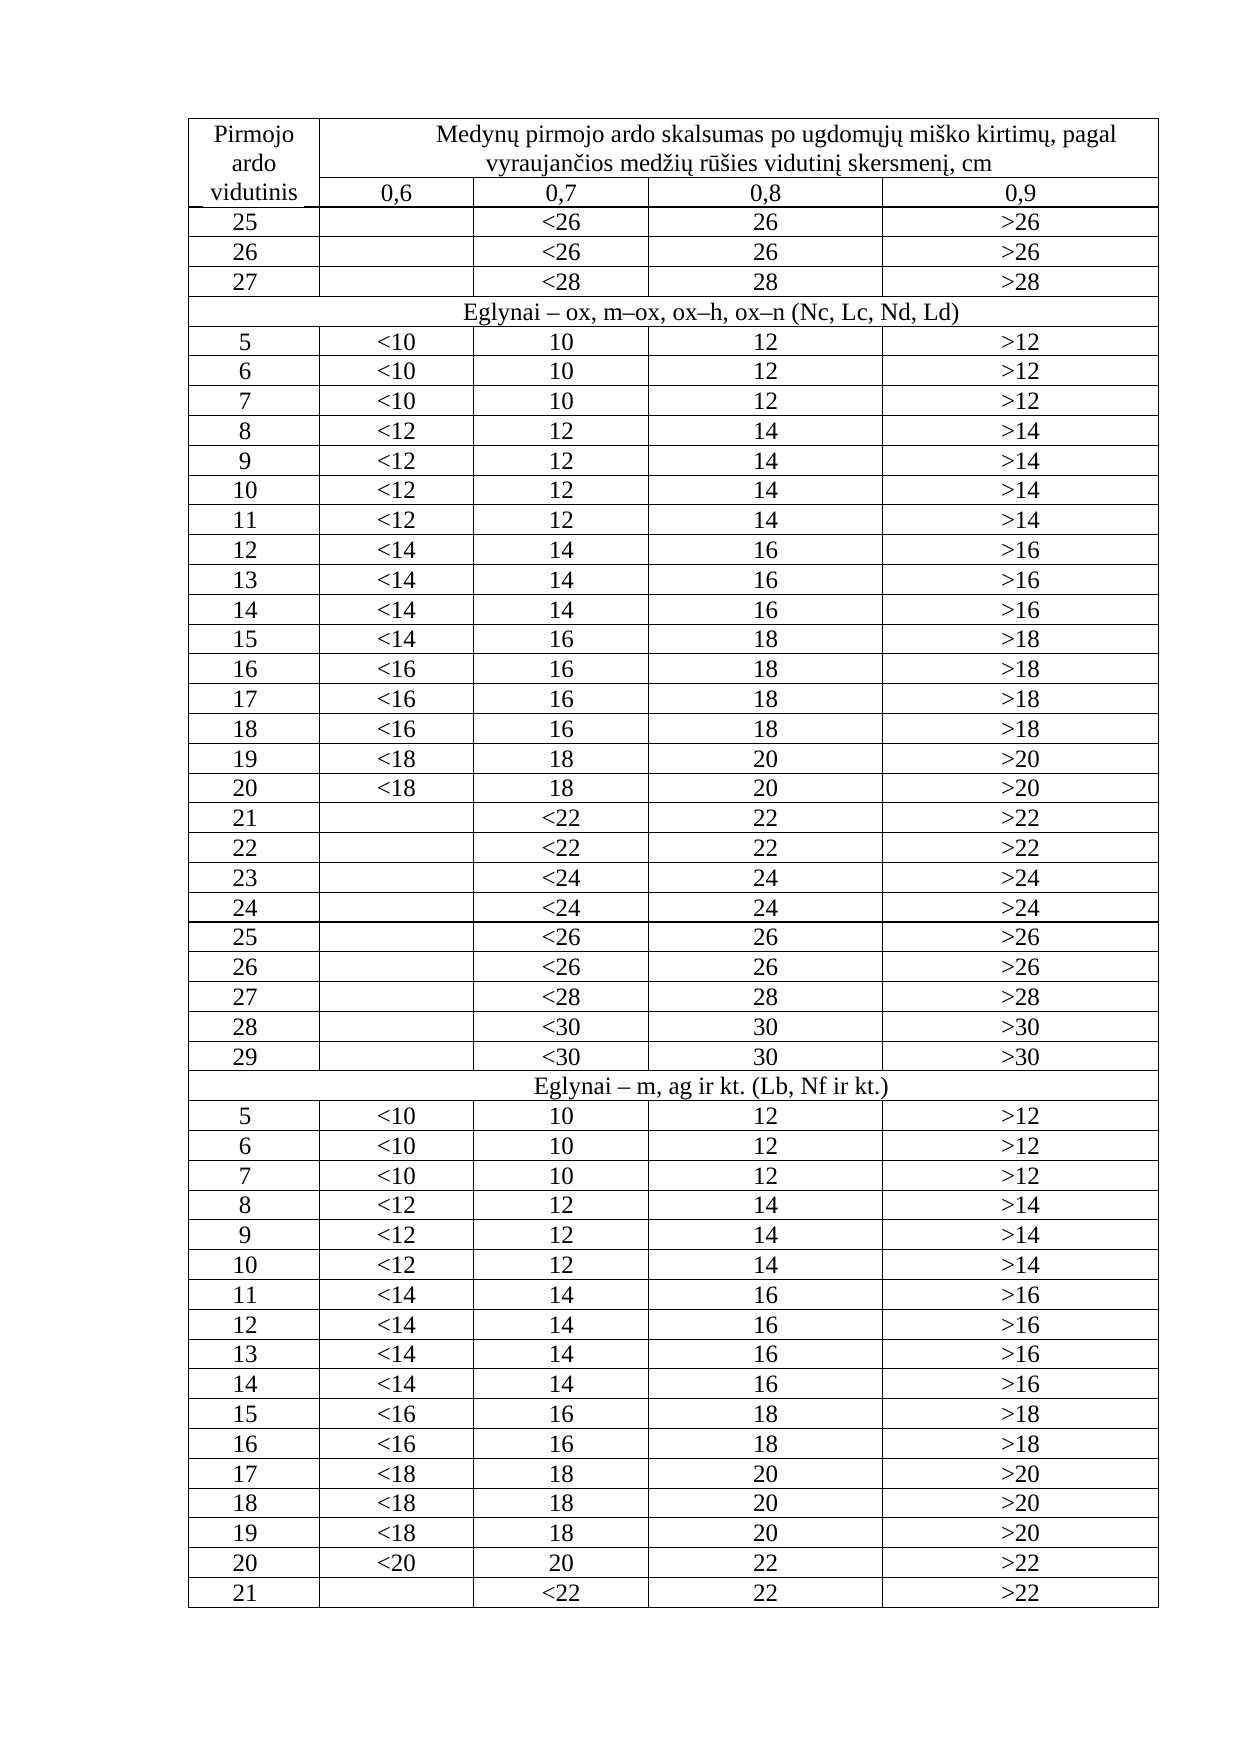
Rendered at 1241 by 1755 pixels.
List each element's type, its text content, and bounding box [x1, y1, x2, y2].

table_cell >28 [883, 982, 1158, 1011]
table_cell >16 [883, 1310, 1158, 1338]
table_cell 16 [649, 565, 882, 594]
table_cell >26 [883, 923, 1158, 951]
table_cell >16 [883, 1280, 1158, 1309]
table_cell >18 [883, 684, 1158, 713]
table_cell 14 [474, 1280, 648, 1309]
table_cell [320, 982, 473, 1011]
table_cell >14 [883, 446, 1158, 474]
table_cell 26 [649, 923, 882, 951]
table_cell <14 [320, 1280, 473, 1309]
table_cell 8 [189, 1191, 319, 1219]
table_cell >24 [883, 893, 1158, 921]
table_cell <12 [320, 446, 473, 474]
table_cell 10 [474, 327, 648, 355]
table_cell 13 [189, 1340, 319, 1368]
table_cell >22 [883, 803, 1158, 832]
table_cell 24 [649, 863, 882, 892]
table_cell 22 [649, 1548, 882, 1577]
table_cell 30 [649, 1042, 882, 1070]
table_cell <12 [320, 416, 473, 445]
table_cell 18 [649, 654, 882, 683]
table_cell >22 [883, 1578, 1158, 1607]
table_cell >14 [883, 1250, 1158, 1279]
table_cell 12 [649, 386, 882, 415]
table_cell 12 [474, 1220, 648, 1249]
table_header Medynų pirmojo ardo skalsumas po ugdomųjų miško kirtimų, pagal vyraujančios medžių rūšies vidutinį skersmenį, cm [320, 119, 1158, 177]
table_cell 9 [189, 1220, 319, 1249]
table_cell <22 [474, 803, 648, 832]
table_cell <26 [474, 237, 648, 266]
table_cell <16 [320, 684, 473, 713]
table_cell >20 [883, 774, 1158, 802]
table_cell >20 [883, 1518, 1158, 1547]
table_cell 28 [649, 267, 882, 296]
table_cell >12 [883, 327, 1158, 355]
table_cell 14 [474, 1340, 648, 1368]
table_cell 17 [189, 1459, 319, 1487]
table_cell [320, 863, 473, 892]
table_cell 20 [649, 1518, 882, 1547]
table_cell 6 [189, 356, 319, 385]
table_cell 16 [649, 595, 882, 623]
table_cell <14 [320, 535, 473, 564]
table_cell <14 [320, 565, 473, 594]
table_cell 16 [474, 714, 648, 743]
table_cell 12 [189, 535, 319, 564]
table_cell [320, 237, 473, 266]
table_cell 12 [474, 505, 648, 534]
table_cell 12 [474, 1191, 648, 1219]
table_cell [320, 1578, 473, 1607]
table_cell 12 [474, 446, 648, 474]
table_cell <12 [320, 1220, 473, 1249]
table_cell 12 [649, 327, 882, 355]
table_cell <14 [320, 1340, 473, 1368]
table_cell >16 [883, 565, 1158, 594]
table_cell 14 [649, 476, 882, 504]
table_cell 20 [649, 1459, 882, 1487]
table_cell 16 [474, 625, 648, 653]
table_cell 12 [474, 1250, 648, 1279]
table_cell [320, 952, 473, 981]
table_cell 28 [189, 1012, 319, 1041]
table_cell 18 [649, 684, 882, 713]
table_cell <16 [320, 654, 473, 683]
table_cell <12 [320, 1191, 473, 1219]
table_cell >20 [883, 1459, 1158, 1487]
table_cell <10 [320, 327, 473, 355]
table_cell >18 [883, 1399, 1158, 1428]
table_cell 18 [474, 744, 648, 772]
table_cell >20 [883, 1489, 1158, 1517]
table_cell 14 [189, 1369, 319, 1398]
table_cell 21 [189, 1578, 319, 1607]
table_cell <18 [320, 1489, 473, 1517]
table_cell >16 [883, 535, 1158, 564]
table_cell <10 [320, 1131, 473, 1160]
table_cell <30 [474, 1012, 648, 1041]
table_cell 20 [189, 1548, 319, 1577]
table_cell 14 [649, 1250, 882, 1279]
table_cell 16 [474, 1399, 648, 1428]
table_cell >24 [883, 863, 1158, 892]
table_cell [320, 803, 473, 832]
table_cell 15 [189, 625, 319, 653]
table_header Pirmojo ardo vidutinis aukštis, m [189, 119, 319, 206]
table_cell >14 [883, 505, 1158, 534]
table_cell [320, 1042, 473, 1070]
table_cell 11 [189, 505, 319, 534]
table_cell <16 [320, 1429, 473, 1458]
table_cell <22 [474, 1578, 648, 1607]
table_cell <14 [320, 1310, 473, 1338]
table_cell >12 [883, 1161, 1158, 1189]
table_cell <30 [474, 1042, 648, 1070]
table_cell 22 [649, 833, 882, 862]
table_cell <16 [320, 714, 473, 743]
table_cell >30 [883, 1042, 1158, 1070]
table_cell <26 [474, 923, 648, 951]
table_cell 10 [474, 1101, 648, 1130]
table_cell >26 [883, 237, 1158, 266]
table_cell [320, 893, 473, 921]
table_cell <28 [474, 267, 648, 296]
table_cell 26 [649, 208, 882, 236]
table_cell 14 [649, 416, 882, 445]
table_cell [320, 208, 473, 236]
table_cell 21 [189, 803, 319, 832]
table_cell <18 [320, 774, 473, 802]
table_cell <10 [320, 1101, 473, 1130]
table_cell <16 [320, 1399, 473, 1428]
table_cell 16 [649, 1340, 882, 1368]
table_cell 10 [474, 386, 648, 415]
table_cell <24 [474, 863, 648, 892]
table_cell 16 [474, 654, 648, 683]
table_cell 30 [649, 1012, 882, 1041]
table_cell >22 [883, 1548, 1158, 1577]
table_cell Eglynai – m, ag ir kt. (Lb, Nf ir kt.) [189, 1071, 1158, 1100]
table_cell 10 [474, 1131, 648, 1160]
table_cell >20 [883, 744, 1158, 772]
table_cell <18 [320, 1518, 473, 1547]
table_cell 20 [649, 774, 882, 802]
table_cell [320, 1012, 473, 1041]
table_cell 14 [649, 1191, 882, 1219]
table_cell 22 [189, 833, 319, 862]
table_cell 22 [649, 803, 882, 832]
table_cell <18 [320, 1459, 473, 1487]
table_cell 20 [189, 774, 319, 802]
table_cell 26 [189, 952, 319, 981]
table_cell 5 [189, 1101, 319, 1130]
table_cell 17 [189, 684, 319, 713]
table_cell 25 [189, 208, 319, 236]
table_cell 16 [649, 1310, 882, 1338]
table_cell 12 [649, 356, 882, 385]
table_cell 14 [649, 446, 882, 474]
table_cell [320, 923, 473, 951]
table_cell <10 [320, 1161, 473, 1189]
table_cell 14 [474, 535, 648, 564]
table_cell 26 [649, 952, 882, 981]
table_cell [320, 833, 473, 862]
table_cell <18 [320, 744, 473, 772]
table_cell >12 [883, 386, 1158, 415]
table_cell 18 [189, 1489, 319, 1517]
table_cell 27 [189, 267, 319, 296]
table_cell 18 [649, 1429, 882, 1458]
table_cell 16 [189, 1429, 319, 1458]
table_cell <12 [320, 505, 473, 534]
table_cell 12 [474, 476, 648, 504]
table_cell 12 [649, 1161, 882, 1189]
table_cell <10 [320, 386, 473, 415]
table_cell >16 [883, 595, 1158, 623]
table_cell 9 [189, 446, 319, 474]
table_cell 14 [474, 595, 648, 623]
table_cell >18 [883, 714, 1158, 743]
table_cell 12 [189, 1310, 319, 1338]
table_cell >16 [883, 1340, 1158, 1368]
table_cell <22 [474, 833, 648, 862]
table_cell <14 [320, 625, 473, 653]
table_cell 20 [649, 1489, 882, 1517]
table_cell <12 [320, 476, 473, 504]
table_cell 18 [474, 774, 648, 802]
table_cell 10 [189, 476, 319, 504]
table_cell 23 [189, 863, 319, 892]
table_cell >18 [883, 625, 1158, 653]
table_cell <26 [474, 952, 648, 981]
table_cell 24 [649, 893, 882, 921]
table_cell 18 [474, 1489, 648, 1517]
table_cell 26 [649, 237, 882, 266]
table_cell 18 [649, 625, 882, 653]
table_cell 16 [189, 654, 319, 683]
table_cell >16 [883, 1369, 1158, 1398]
table_cell >28 [883, 267, 1158, 296]
table_cell 5 [189, 327, 319, 355]
table_cell 7 [189, 1161, 319, 1189]
table_cell 6 [189, 1131, 319, 1160]
table_cell <10 [320, 356, 473, 385]
table_cell 16 [474, 684, 648, 713]
table_cell 14 [189, 595, 319, 623]
table_cell 20 [649, 744, 882, 772]
table_cell 10 [474, 1161, 648, 1189]
table_cell 14 [474, 565, 648, 594]
table_cell 19 [189, 744, 319, 772]
table_cell 18 [474, 1518, 648, 1547]
table_cell 0,7 [474, 178, 648, 206]
table_cell 0,8 [649, 178, 882, 206]
table_cell 18 [189, 714, 319, 743]
table_cell 22 [649, 1578, 882, 1607]
table_cell <28 [474, 982, 648, 1011]
table_cell 11 [189, 1280, 319, 1309]
table_cell <24 [474, 893, 648, 921]
table_cell 12 [649, 1131, 882, 1160]
table_cell 16 [649, 1369, 882, 1398]
table_cell 7 [189, 386, 319, 415]
table_cell >14 [883, 416, 1158, 445]
table_cell >12 [883, 1131, 1158, 1160]
table_cell 16 [649, 535, 882, 564]
table_cell <14 [320, 595, 473, 623]
table_cell >12 [883, 1101, 1158, 1130]
table_cell >14 [883, 476, 1158, 504]
table_cell 20 [474, 1548, 648, 1577]
table_cell 18 [474, 1459, 648, 1487]
table_cell 19 [189, 1518, 319, 1547]
table_cell >26 [883, 208, 1158, 236]
table_cell 0,6 [320, 178, 473, 206]
table_cell >26 [883, 952, 1158, 981]
table_cell >14 [883, 1220, 1158, 1249]
table_cell 14 [649, 505, 882, 534]
table_cell 10 [189, 1250, 319, 1279]
table_cell 14 [649, 1220, 882, 1249]
table_cell 16 [474, 1429, 648, 1458]
table_cell 25 [189, 923, 319, 951]
table_cell 8 [189, 416, 319, 445]
table_cell 12 [649, 1101, 882, 1130]
table_cell 29 [189, 1042, 319, 1070]
table_cell 27 [189, 982, 319, 1011]
table_cell [320, 267, 473, 296]
table_cell 28 [649, 982, 882, 1011]
table_cell 14 [474, 1310, 648, 1338]
table_cell >12 [883, 356, 1158, 385]
table_cell 26 [189, 237, 319, 266]
table_cell 13 [189, 565, 319, 594]
table_cell >22 [883, 833, 1158, 862]
table_cell <12 [320, 1250, 473, 1279]
table_cell 14 [474, 1369, 648, 1398]
table_cell 0,9 [883, 178, 1158, 206]
table_cell <20 [320, 1548, 473, 1577]
table_cell <26 [474, 208, 648, 236]
table_cell 12 [474, 416, 648, 445]
table_cell >14 [883, 1191, 1158, 1219]
table_cell >30 [883, 1012, 1158, 1041]
table_cell Eglynai – ox, m–ox, ox–h, ox–n (Nc, Lc, Nd, Ld) [189, 297, 1158, 326]
table_cell <14 [320, 1369, 473, 1398]
table_cell 18 [649, 714, 882, 743]
table_cell 18 [649, 1399, 882, 1428]
table_cell 15 [189, 1399, 319, 1428]
table_cell 16 [649, 1280, 882, 1309]
table_cell >18 [883, 654, 1158, 683]
table_cell >18 [883, 1429, 1158, 1458]
table_cell 24 [189, 893, 319, 921]
table_cell 10 [474, 356, 648, 385]
